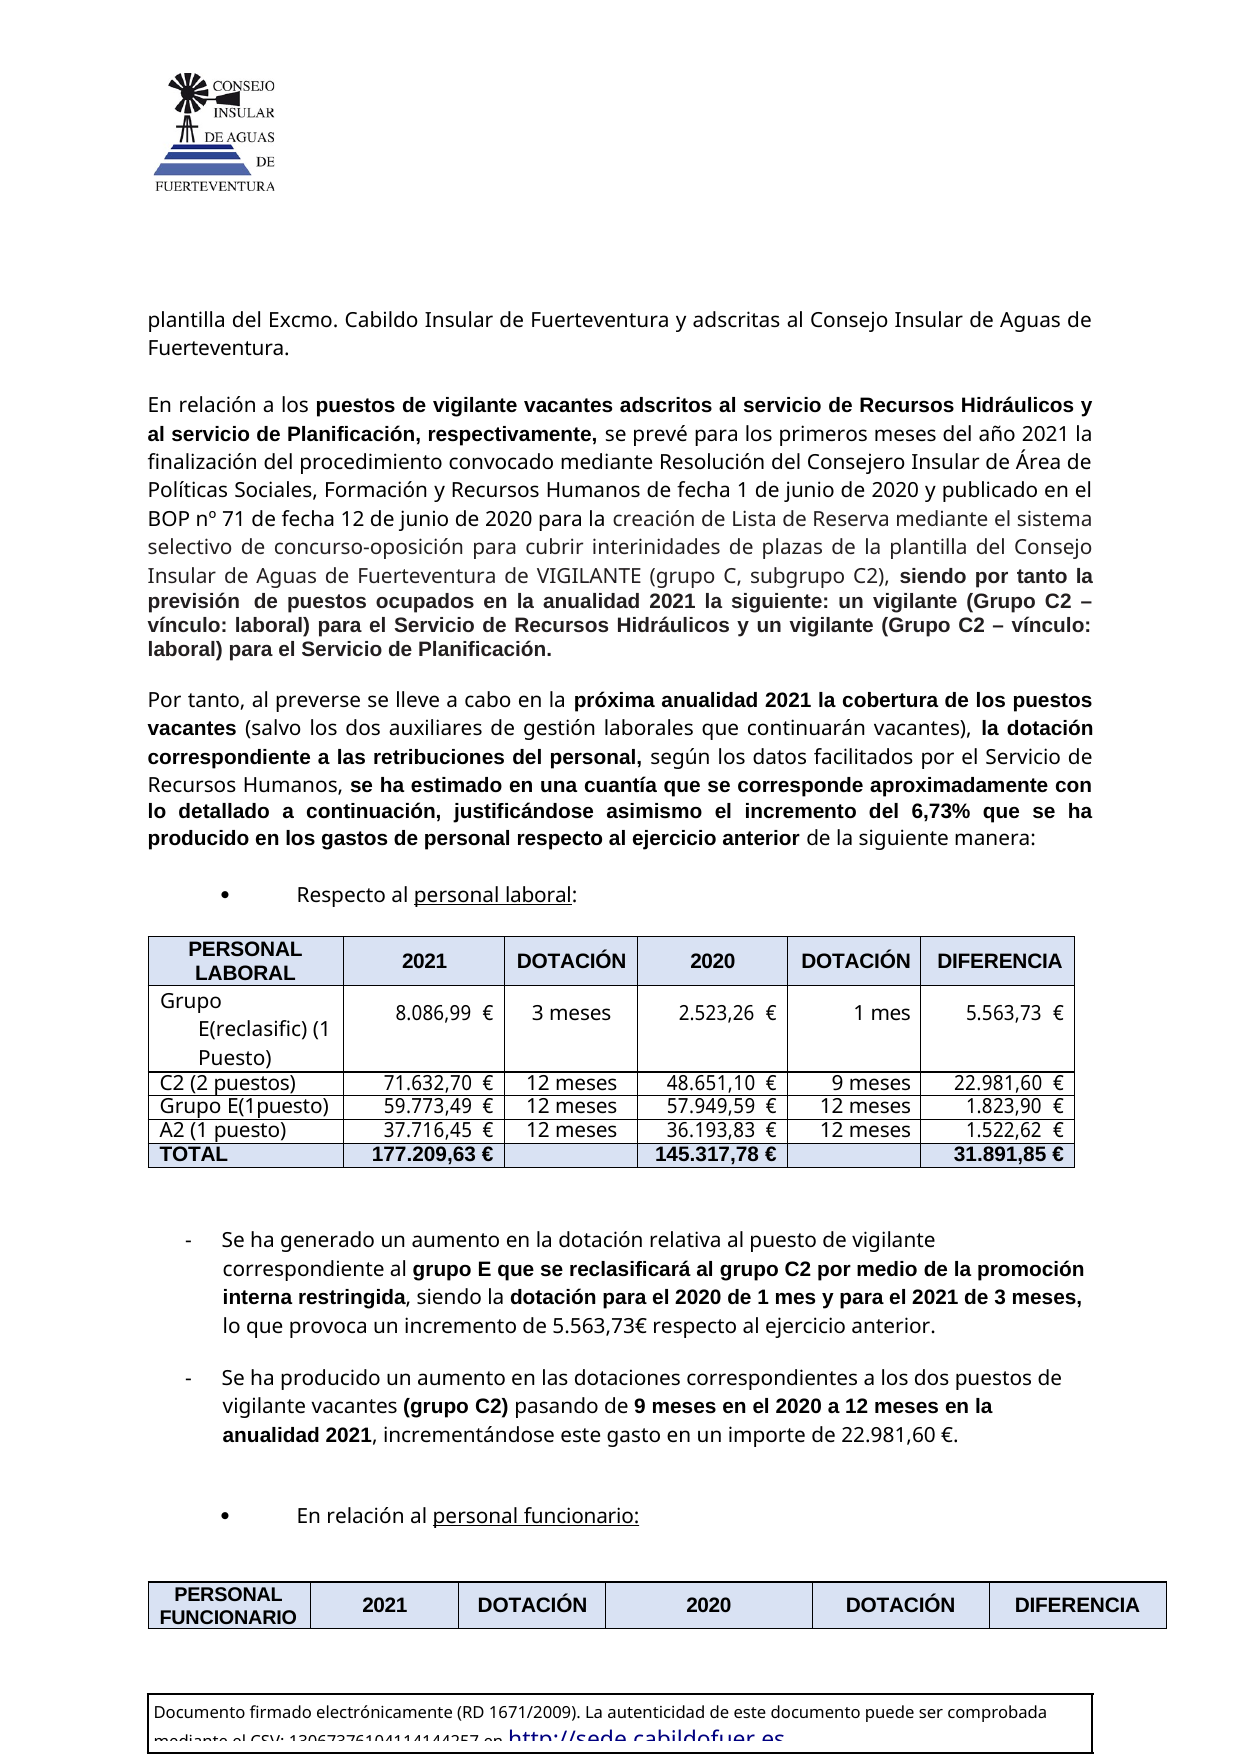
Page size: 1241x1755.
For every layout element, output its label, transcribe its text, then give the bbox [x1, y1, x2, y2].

table_cell 57.949,59 € [638, 1096, 787, 1119]
table_header DOTACIÓN [459, 1583, 605, 1628]
table_cell 36.193,83 € [638, 1120, 787, 1143]
text plantilla del Excmo. Cabildo Insular de Fuerteventura y adscritas al Consejo Insular de Aguas de Fuerteventura. [147, 305, 1093, 362]
table_header DOTACIÓN [505, 937, 637, 985]
table_cell 177.209,63 € [344, 1144, 504, 1167]
table_cell 12 meses [505, 1073, 637, 1095]
table_cell 71.632,70 € [344, 1073, 504, 1095]
table_cell [788, 1144, 920, 1167]
table_cell 12 meses [788, 1096, 920, 1119]
table_cell A2 (1 puesto) [149, 1120, 343, 1143]
list Se ha producido un aumento en las dotaciones correspondientes a los dos puestos de vigilante vacantes (grupo C2) pasando de 9 meses en el 2020 a 12 meses en la anualidad 2021, incrementándose este gasto en un importe de 22.981,60 €. [185, 1363, 1081, 1448]
list Respecto al personal laboral: [221, 880, 1182, 908]
table_header PERSONAL FUNCIONARIO [149, 1583, 310, 1628]
table_cell 12 meses [505, 1120, 637, 1143]
text En relación a los puestos de vigilante vacantes adscritos al servicio de Recursos Hidráulicos y al servicio de Planificación, respectivamente, se prevé para los primeros meses del año 2021 la finalización del procedimiento convocado mediante Resolución del Consejero Insular de Área de Políticas Sociales, Formación y Recursos Humanos de fecha 1 de junio de 2020 y publicado en el BOP nº 71 de fecha 12 de junio de 2020 para la creación de Lista de Reserva mediante el sistema selectivo de concurso-oposición para cubrir interinidades de plazas de la plantilla del Consejo Insular de Aguas de Fuerteventura de VIGILANTE (grupo C, subgrupo C2), siendo por tanto la previsión de puestos ocupados en la anualidad 2021 la siguiente: un vigilante (Grupo C2 – vínculo: laboral) para el Servicio de Recursos Hidráulicos y un vigilante (Grupo C2 – vínculo: laboral) para el Servicio de Planificación. [147, 390, 1093, 661]
table_header DOTACIÓN [788, 937, 920, 985]
table_cell Grupo E(1puesto) [149, 1096, 343, 1119]
table_cell 1.522,62 € [921, 1120, 1074, 1143]
table_header 2021 [344, 937, 504, 985]
table_cell 22.981,60 € [921, 1073, 1074, 1095]
table_cell 31.891,85 € [921, 1144, 1074, 1167]
table_cell 1.823,90 € [921, 1096, 1074, 1119]
table_header 2020 [638, 937, 787, 985]
table_cell 145.317,78 € [638, 1144, 787, 1167]
table_cell 5.563,73 € [921, 986, 1074, 1071]
table_cell 48.651,10 € [638, 1073, 787, 1095]
table_cell 1 mes [788, 986, 920, 1071]
table_header DIFERENCIA [921, 937, 1074, 985]
table_cell 9 meses [788, 1073, 920, 1095]
text Por tanto, al preverse se lleve a cabo en la próxima anualidad 2021 la cobertura de los puestos vacantes (salvo los dos auxiliares de gestión laborales que continuarán vacantes), la dotación correspondiente a las retribuciones del personal, según los datos facilitados por el Servicio de Recursos Humanos, se ha estimado en una cuantía que se corresponde aproximadamente con lo detallado a continuación, justificándose asimismo el incremento del 6,73% que se ha producido en los gastos de personal respecto al ejercicio anterior de la siguiente manera: [147, 685, 1093, 851]
table_header 2021 [311, 1583, 458, 1628]
table_cell 59.773,49 € [344, 1096, 504, 1119]
table_cell [505, 1144, 637, 1167]
table_cell C2 (2 puestos) [149, 1073, 343, 1095]
table_header DIFERENCIA [990, 1583, 1166, 1628]
list Se ha generado un aumento en la dotación relativa al puesto de vigilante correspondiente al grupo E que se reclasificará al grupo C2 por medio de la promoción interna restringida, siendo la dotación para el 2020 de 1 mes y para el 2021 de 3 meses, lo que provoca un incremento de 5.563,73€ respecto al ejercicio anterior. [185, 1225, 1089, 1339]
table_header PERSONAL LABORAL [149, 937, 343, 985]
table_cell 12 meses [788, 1120, 920, 1143]
table_cell 12 meses [505, 1096, 637, 1119]
table_header DOTACIÓN [813, 1583, 989, 1628]
table_cell 37.716,45 € [344, 1120, 504, 1143]
table_cell TOTAL [149, 1144, 343, 1167]
table_cell 3 meses [505, 986, 637, 1071]
list En relación al personal funcionario: [221, 1501, 1182, 1529]
table_header 2020 [606, 1583, 812, 1628]
table_cell Grupo E(reclasific) (1 Puesto) [149, 986, 343, 1071]
table_cell 8.086,99 € [344, 986, 504, 1071]
table_cell 2.523,26 € [638, 986, 787, 1071]
